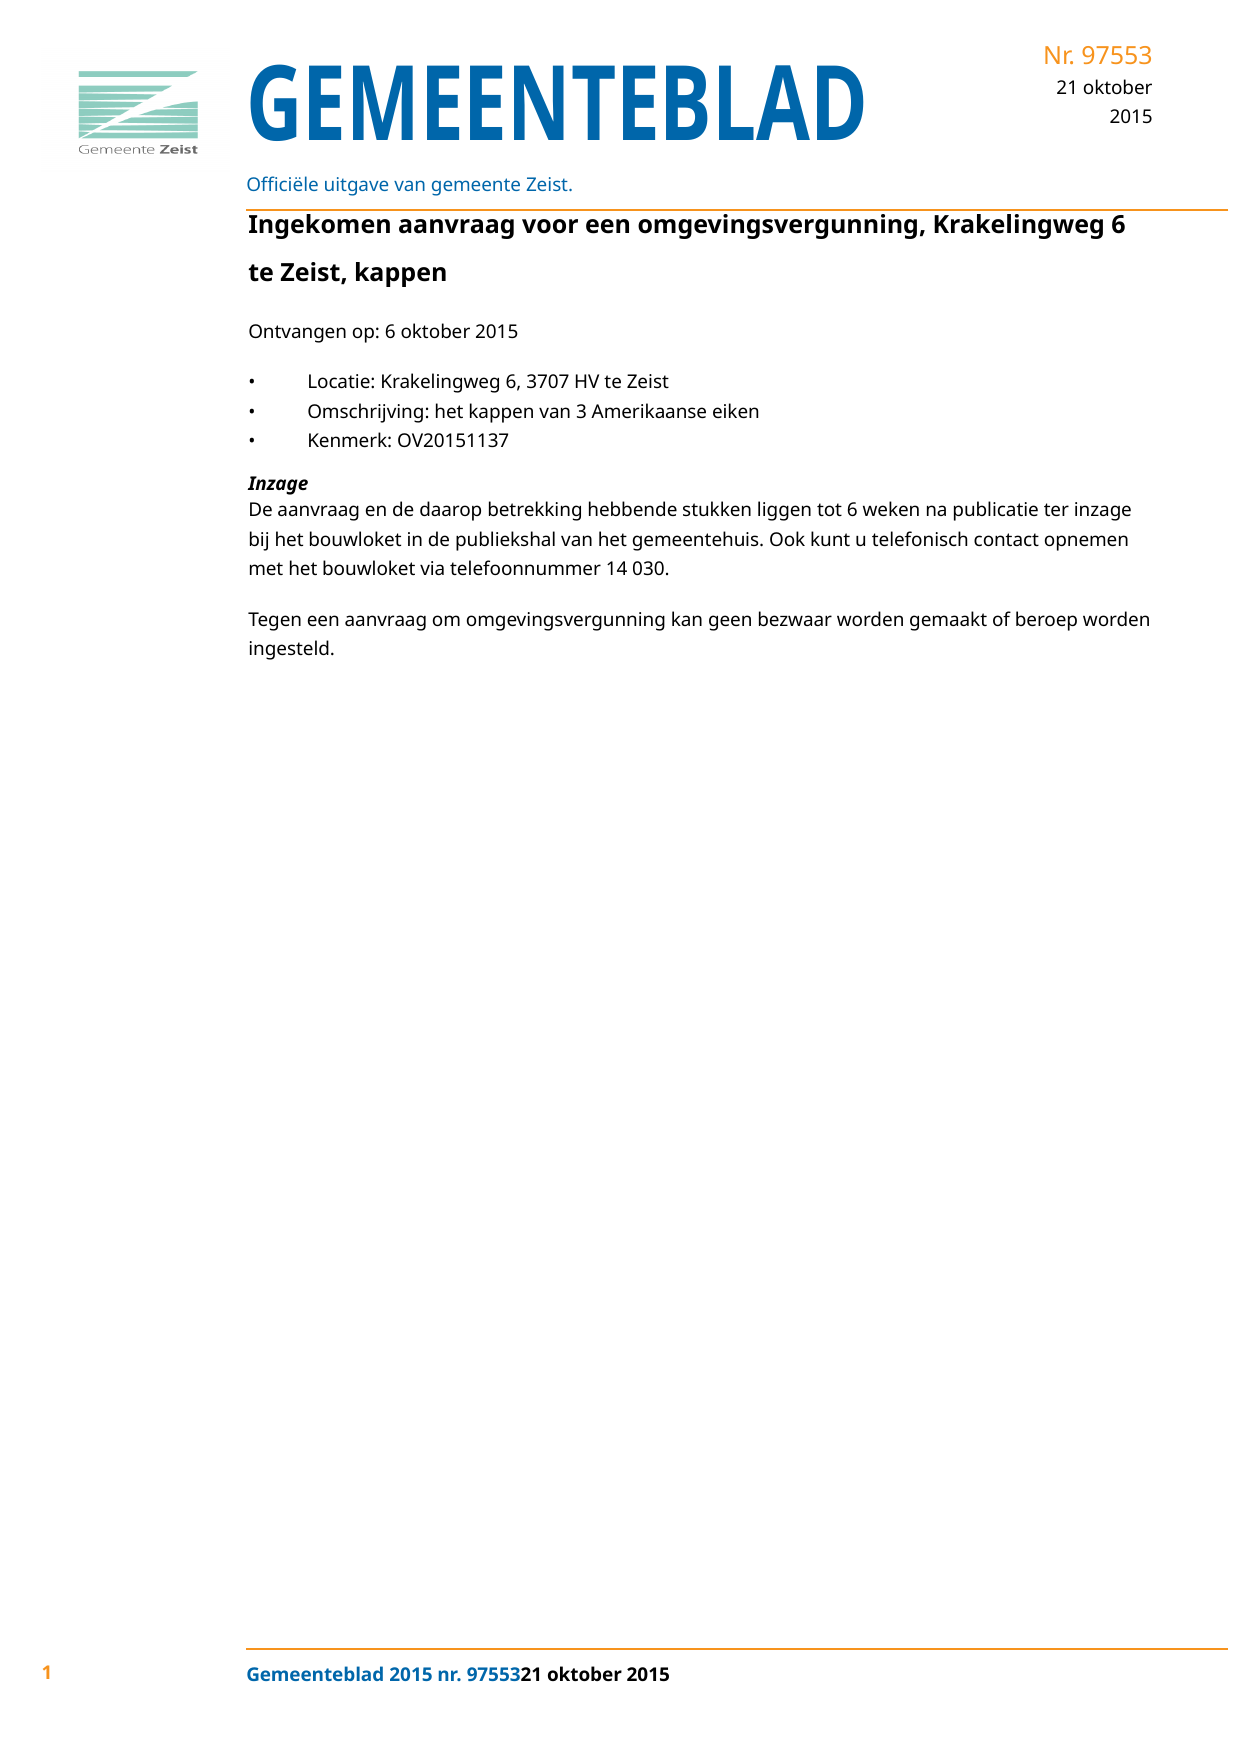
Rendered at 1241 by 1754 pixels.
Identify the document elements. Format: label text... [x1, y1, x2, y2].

text Ontvangen op: 6 oktober 2015 [248, 318, 1152, 344]
text Inzage [248, 471, 1152, 496]
text Ingekomen aanvraag voor een omgevingsvergunning, Krakelingweg 6 te Zeist, kappen [248, 211, 1152, 288]
picture [41, 47, 231, 172]
text Tegen een aanvraag om omgevingsvergunning kan geen bezwaar worden gemaakt of beroep worden ingesteld. [248, 606, 1152, 661]
list Kenmerk: OV20151137 [248, 427, 1152, 453]
text De aanvraag en de daarop betrekking hebbende stukken liggen tot 6 weken na publicatie ter inzage bij het bouwloket in de publiekshal van het gemeentehuis. Ook kunt u telefonisch contact opnemen met het bouwloket via telefoonnummer 14 030. [248, 496, 1152, 581]
list Omschrijving: het kappen van 3 Amerikaanse eiken [248, 398, 1152, 424]
list Locatie: Krakelingweg 6, 3707 HV te Zeist [248, 368, 1152, 394]
